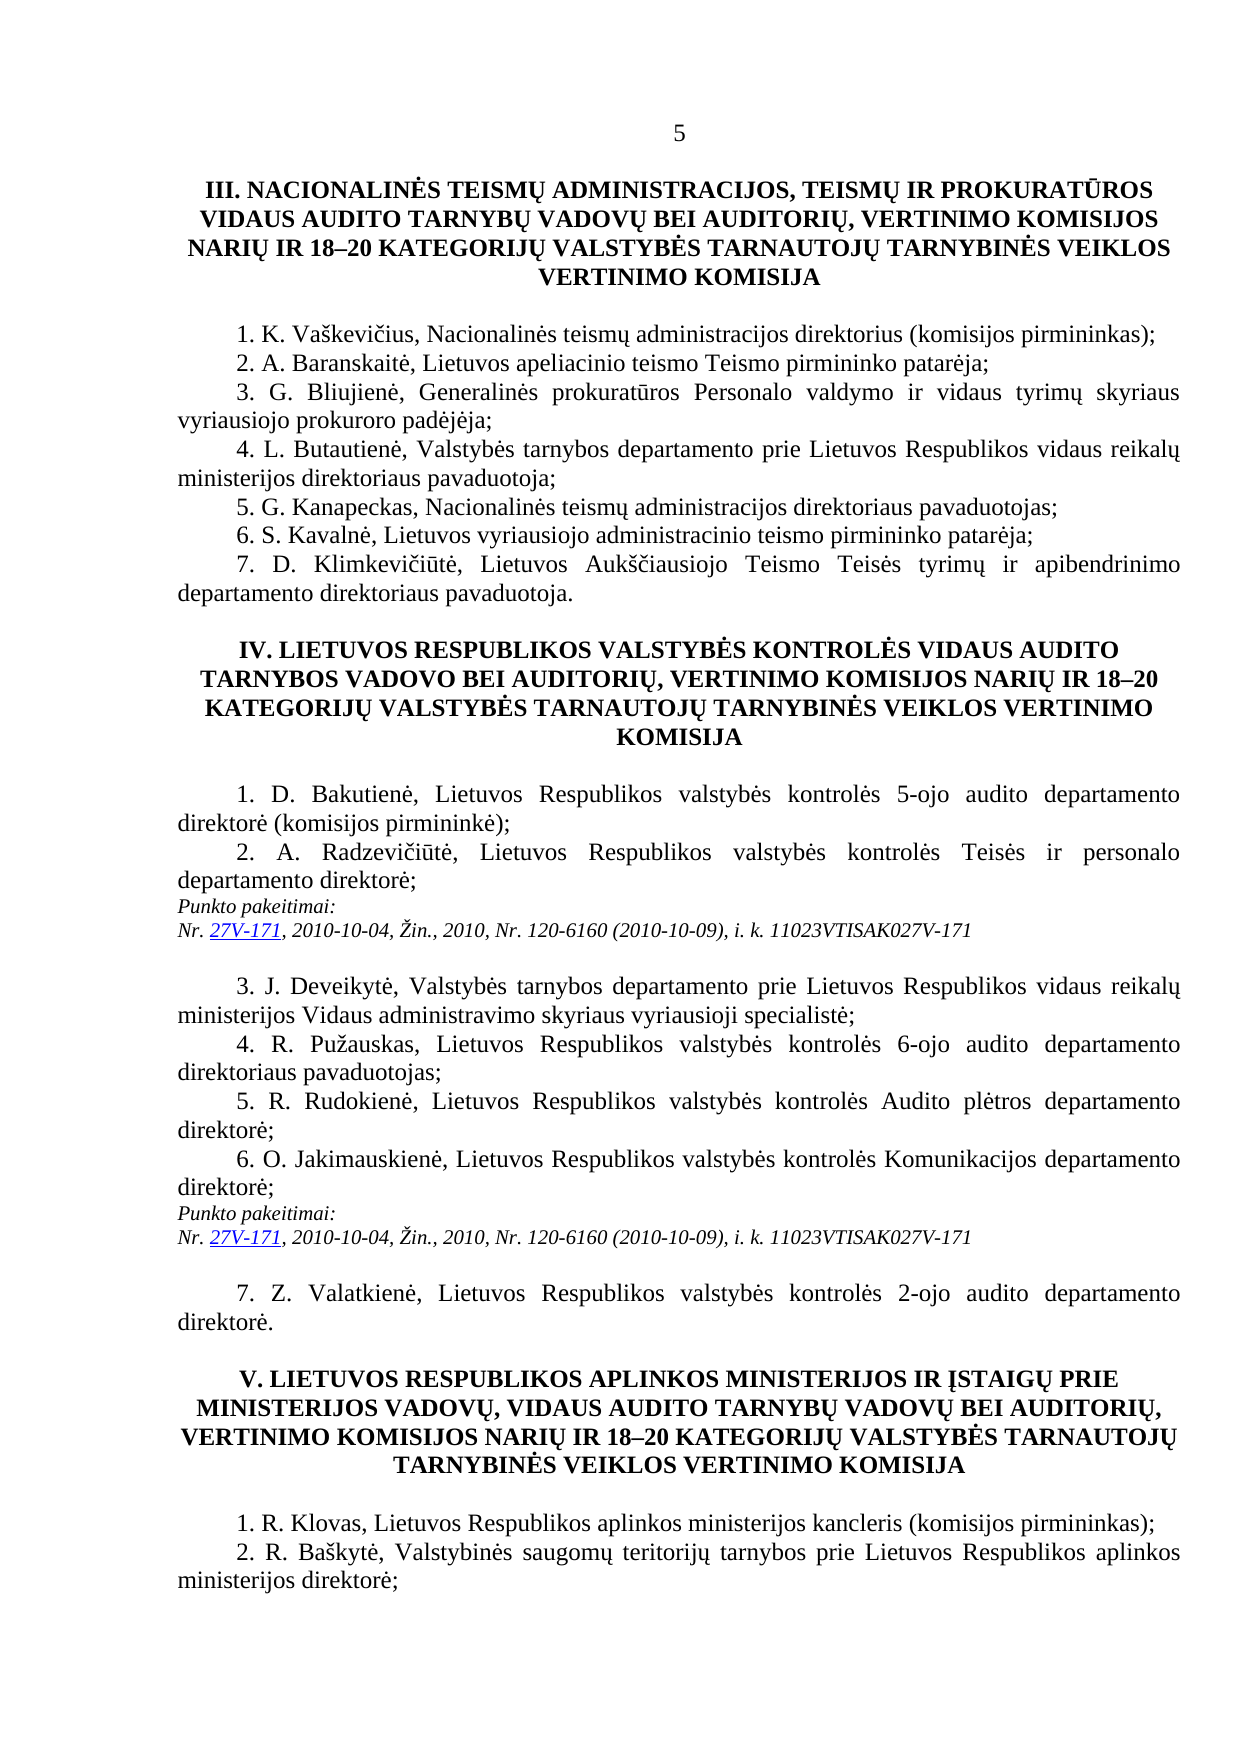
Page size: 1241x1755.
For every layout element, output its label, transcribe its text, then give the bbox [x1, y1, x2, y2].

text III. NACIONALINĖS TEISMŲ ADMINISTRACIJOS, TEISMŲ IR PROKURATŪROS VIDAUS AUDITO TARNYBŲ VADOVŲ BEI AUDITORIŲ, VERTINIMO KOMISIJOS NARIŲ IR 18–20 KATEGORIJŲ VALSTYBĖS TARNAUTOJŲ TARNYBINĖS VEIKLOS VERTINIMO KOMISIJA [177, 176, 1181, 291]
text 3. G. Bliujienė, Generalinės prokuratūros Personalo valdymo ir vidaus tyrimų skyriaus vyriausiojo prokuroro padėjėja; [177, 377, 1181, 434]
text 5. R. Rudokienė, Lietuvos Respublikos valstybės kontrolės Audito plėtros departamento direktorė; [177, 1086, 1181, 1144]
text IV. LIETUVOS RESPUBLIKOS VALSTYBĖS KONTROLĖS VIDAUS AUDITO TARNYBOS VADOVO BEI AUDITORIŲ, VERTINIMO KOMISIJOS NARIŲ IR 18–20 KATEGORIJŲ VALSTYBĖS TARNAUTOJŲ TARNYBINĖS VEIKLOS VERTINIMO KOMISIJA [177, 636, 1181, 751]
text Nr. 27V-171, 2010-10-04, Žin., 2010, Nr. 120-6160 (2010-10-09), i. k. 11023VTISAK027V-171 [177, 918, 1181, 942]
text 2. A. Baranskaitė, Lietuvos apeliacinio teismo Teismo pirmininko patarėja; [177, 348, 1181, 377]
text Punkto pakeitimai: [177, 894, 1181, 918]
text Nr. 27V-171, 2010-10-04, Žin., 2010, Nr. 120-6160 (2010-10-09), i. k. 11023VTISAK027V-171 [177, 1225, 1181, 1249]
text 1. D. Bakutienė, Lietuvos Respublikos valstybės kontrolės 5-ojo audito departamento direktorė (komisijos pirmininkė); [177, 779, 1181, 837]
text V. LIETUVOS RESPUBLIKOS APLINKOS MINISTERIJOS IR ĮSTAIGŲ PRIE MINISTERIJOS VADOVŲ, VIDAUS AUDITO TARNYBŲ VADOVŲ BEI AUDITORIŲ, VERTINIMO KOMISIJOS NARIŲ IR 18–20 KATEGORIJŲ VALSTYBĖS TARNAUTOJŲ TARNYBINĖS VEIKLOS VERTINIMO KOMISIJA [177, 1364, 1181, 1479]
text 1. K. Vaškevičius, Nacionalinės teismų administracijos direktorius (komisijos pirmininkas); [177, 319, 1181, 348]
text Punkto pakeitimai: [177, 1201, 1181, 1225]
text 6. O. Jakimauskienė, Lietuvos Respublikos valstybės kontrolės Komunikacijos departamento direktorė; [177, 1144, 1181, 1201]
text 4. L. Butautienė, Valstybės tarnybos departamento prie Lietuvos Respublikos vidaus reikalų ministerijos direktoriaus pavaduotoja; [177, 434, 1181, 492]
text 6. S. Kavalnė, Lietuvos vyriausiojo administracinio teismo pirmininko patarėja; [177, 521, 1181, 549]
text 7. Z. Valatkienė, Lietuvos Respublikos valstybės kontrolės 2-ojo audito departamento direktorė. [177, 1278, 1181, 1336]
text 4. R. Pužauskas, Lietuvos Respublikos valstybės kontrolės 6-ojo audito departamento direktoriaus pavaduotojas; [177, 1029, 1181, 1086]
text 3. J. Deveikytė, Valstybės tarnybos departamento prie Lietuvos Respublikos vidaus reikalų ministerijos Vidaus administravimo skyriaus vyriausioji specialistė; [177, 971, 1181, 1029]
text 2. R. Baškytė, Valstybinės saugomų teritorijų tarnybos prie Lietuvos Respublikos aplinkos ministerijos direktorė; [177, 1537, 1181, 1594]
text 2. A. Radzevičiūtė, Lietuvos Respublikos valstybės kontrolės Teisės ir personalo departamento direktorė; [177, 837, 1181, 894]
text 7. D. Klimkevičiūtė, Lietuvos Aukščiausiojo Teismo Teisės tyrimų ir apibendrinimo departamento direktoriaus pavaduotoja. [177, 549, 1181, 607]
text 1. R. Klovas, Lietuvos Respublikos aplinkos ministerijos kancleris (komisijos pirmininkas); [177, 1508, 1181, 1537]
text 5. G. Kanapeckas, Nacionalinės teismų administracijos direktoriaus pavaduotojas; [177, 492, 1181, 521]
